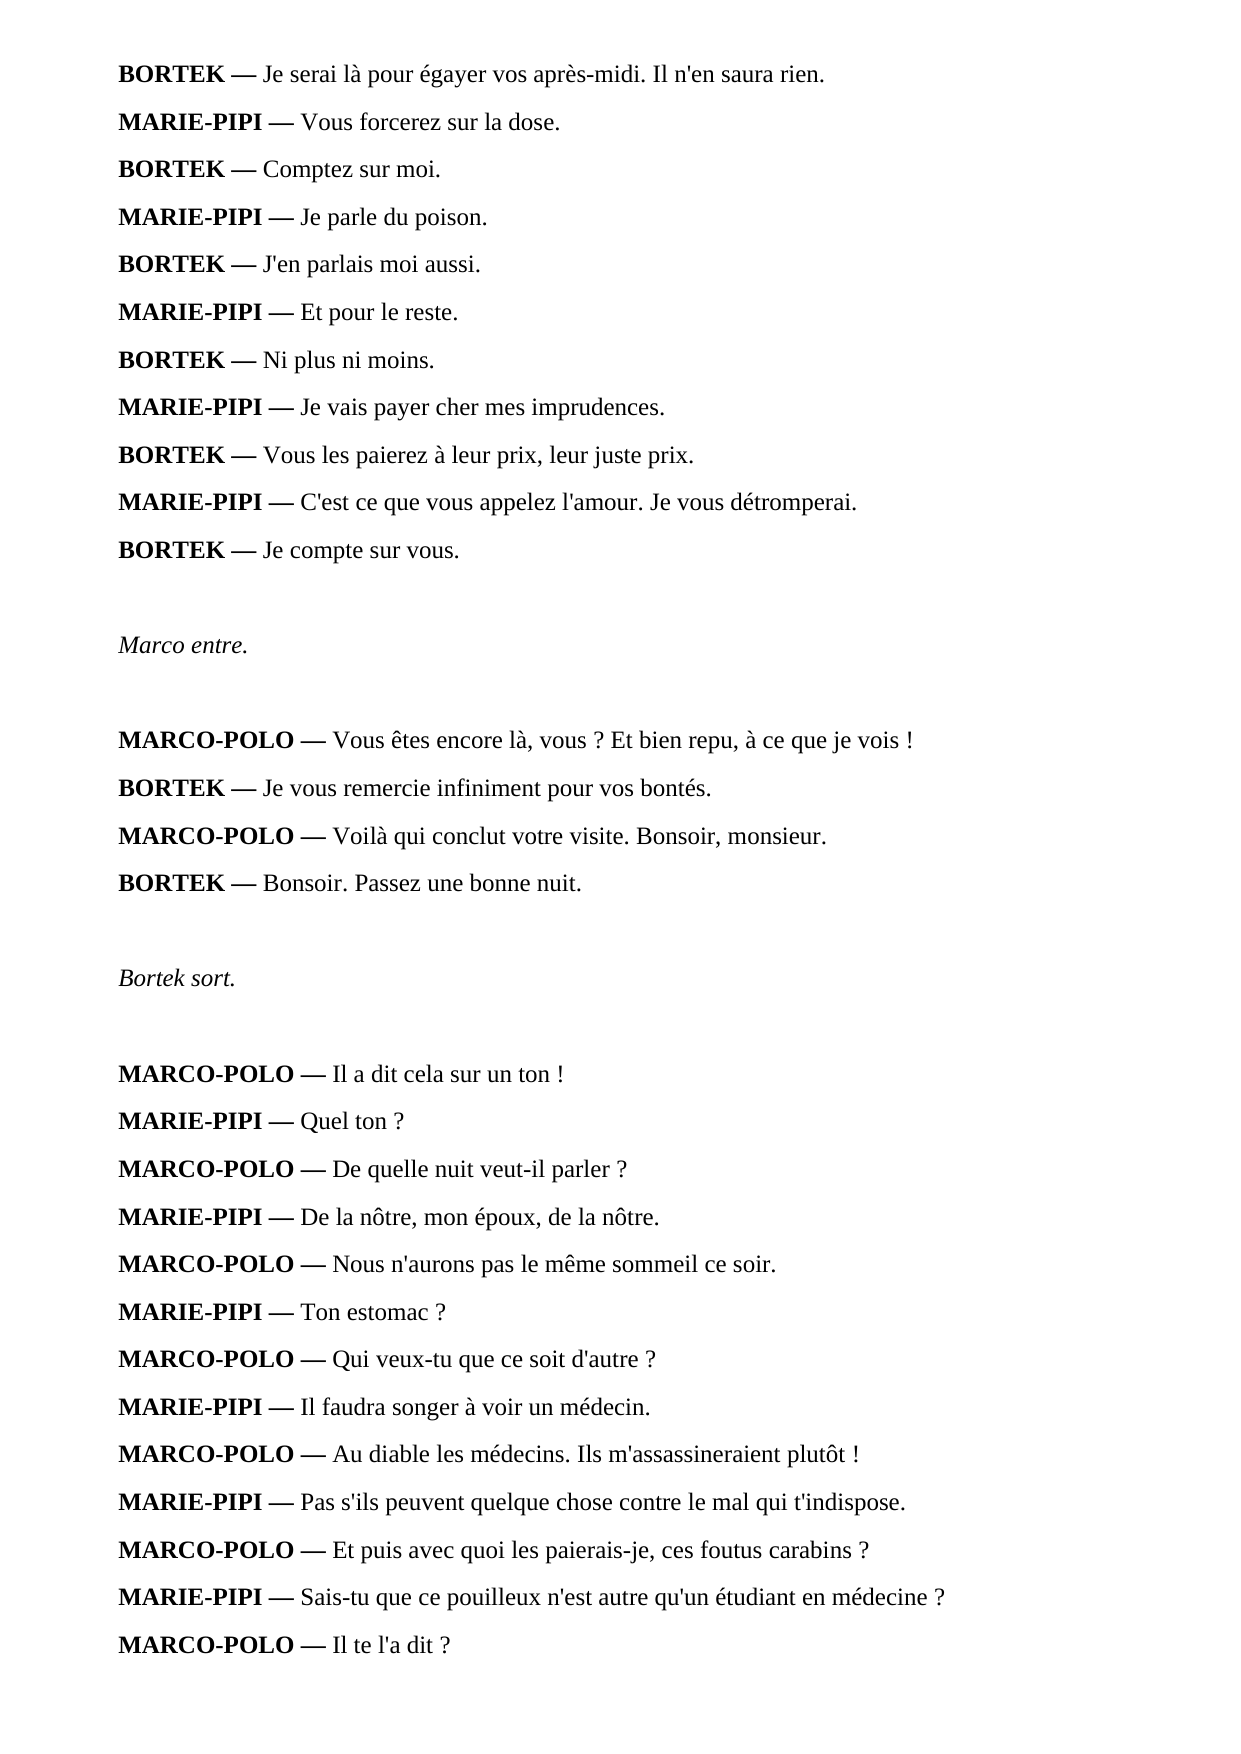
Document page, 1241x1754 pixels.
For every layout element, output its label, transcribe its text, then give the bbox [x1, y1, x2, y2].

text MARCO-POLO — Il a dit cela sur un ton ! [118, 1059, 1181, 1087]
text MARCO-POLO — Vous êtes encore là, vous ? Et bien repu, à ce que je vois ! [118, 726, 1181, 754]
text MARIE-PIPI — Vous forcerez sur la dose. [118, 107, 1181, 135]
text MARIE-PIPI — Je parle du poison. [118, 202, 1181, 231]
text BORTEK — Je serai là pour égayer vos après-midi. Il n'en saura rien. [118, 59, 1181, 88]
text BORTEK — Ni plus ni moins. [118, 345, 1181, 373]
text MARCO-POLO — Et puis avec quoi les paierais-je, ces foutus carabins ? [118, 1535, 1181, 1563]
text MARIE-PIPI — Ton estomac ? [118, 1297, 1181, 1326]
text Marco entre. [118, 630, 1181, 659]
text MARCO-POLO — Nous n'aurons pas le même sommeil ce soir. [118, 1249, 1181, 1278]
text MARIE-PIPI — Pas s'ils peuvent quelque chose contre le mal qui t'indispose. [118, 1487, 1181, 1516]
text BORTEK — Vous les paierez à leur prix, leur juste prix. [118, 440, 1181, 469]
text MARCO-POLO — Qui veux-tu que ce soit d'autre ? [118, 1344, 1181, 1373]
text MARCO-POLO — De quelle nuit veut-il parler ? [118, 1154, 1181, 1183]
text MARIE-PIPI — Et pour le reste. [118, 297, 1181, 326]
text MARCO-POLO — Au diable les médecins. Ils m'assassineraient plutôt ! [118, 1439, 1181, 1468]
text MARIE-PIPI — Il faudra songer à voir un médecin. [118, 1392, 1181, 1421]
text BORTEK — Comptez sur moi. [118, 154, 1181, 183]
text BORTEK — Bonsoir. Passez une bonne nuit. [118, 868, 1181, 897]
text BORTEK — Je compte sur vous. [118, 535, 1181, 564]
text MARCO-POLO — Voilà qui conclut votre visite. Bonsoir, monsieur. [118, 821, 1181, 849]
text MARIE-PIPI — Je vais payer cher mes imprudences. [118, 392, 1181, 421]
text MARIE-PIPI — Sais-tu que ce pouilleux n'est autre qu'un étudiant en médecine ? [118, 1582, 1181, 1611]
text MARCO-POLO — Il te l'a dit ? [118, 1630, 1181, 1659]
text MARIE-PIPI — Quel ton ? [118, 1106, 1181, 1135]
text MARIE-PIPI — C'est ce que vous appelez l'amour. Je vous détromperai. [118, 487, 1181, 516]
text BORTEK — Je vous remercie infiniment pour vos bontés. [118, 773, 1181, 802]
text MARIE-PIPI — De la nôtre, mon époux, de la nôtre. [118, 1202, 1181, 1230]
text Bortek sort. [118, 963, 1181, 992]
text BORTEK — J'en parlais moi aussi. [118, 249, 1181, 278]
